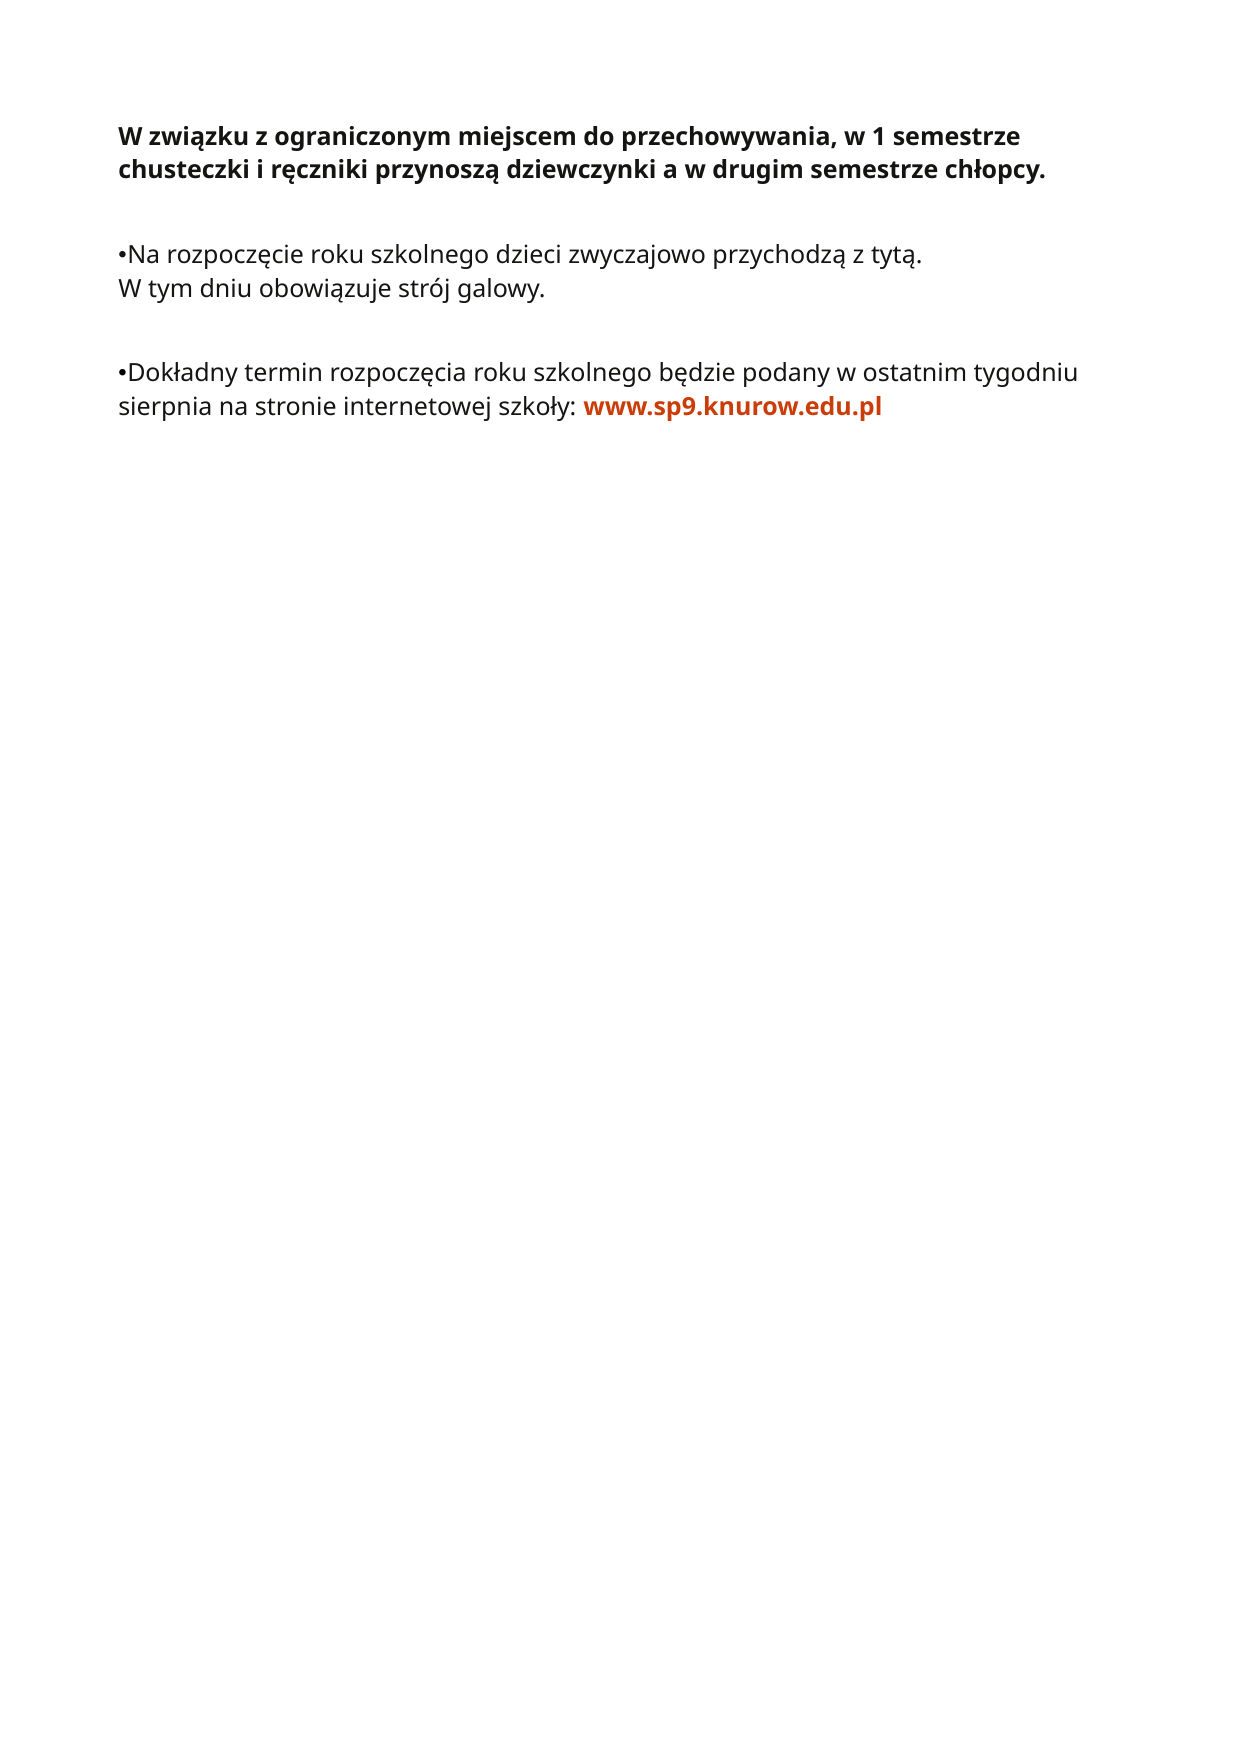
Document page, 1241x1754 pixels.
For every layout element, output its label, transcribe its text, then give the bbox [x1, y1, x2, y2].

list Dokładny termin rozpoczęcia roku szkolnego będzie podany w ostatnim tygodniu sierpnia na stronie internetowej szkoły: www.sp9.knurow.edu.pl [118, 354, 1122, 422]
list W związku z ograniczonym miejscem do przechowywania, w 1 semestrze chusteczki i ręczniki przynoszą dziewczynki a w drugim semestrze chłopcy. [118, 118, 1122, 186]
list Na rozpoczęcie roku szkolnego dzieci zwyczajowo przychodzą z tytą. W tym dniu obowiązuje strój galowy. [118, 236, 1122, 304]
